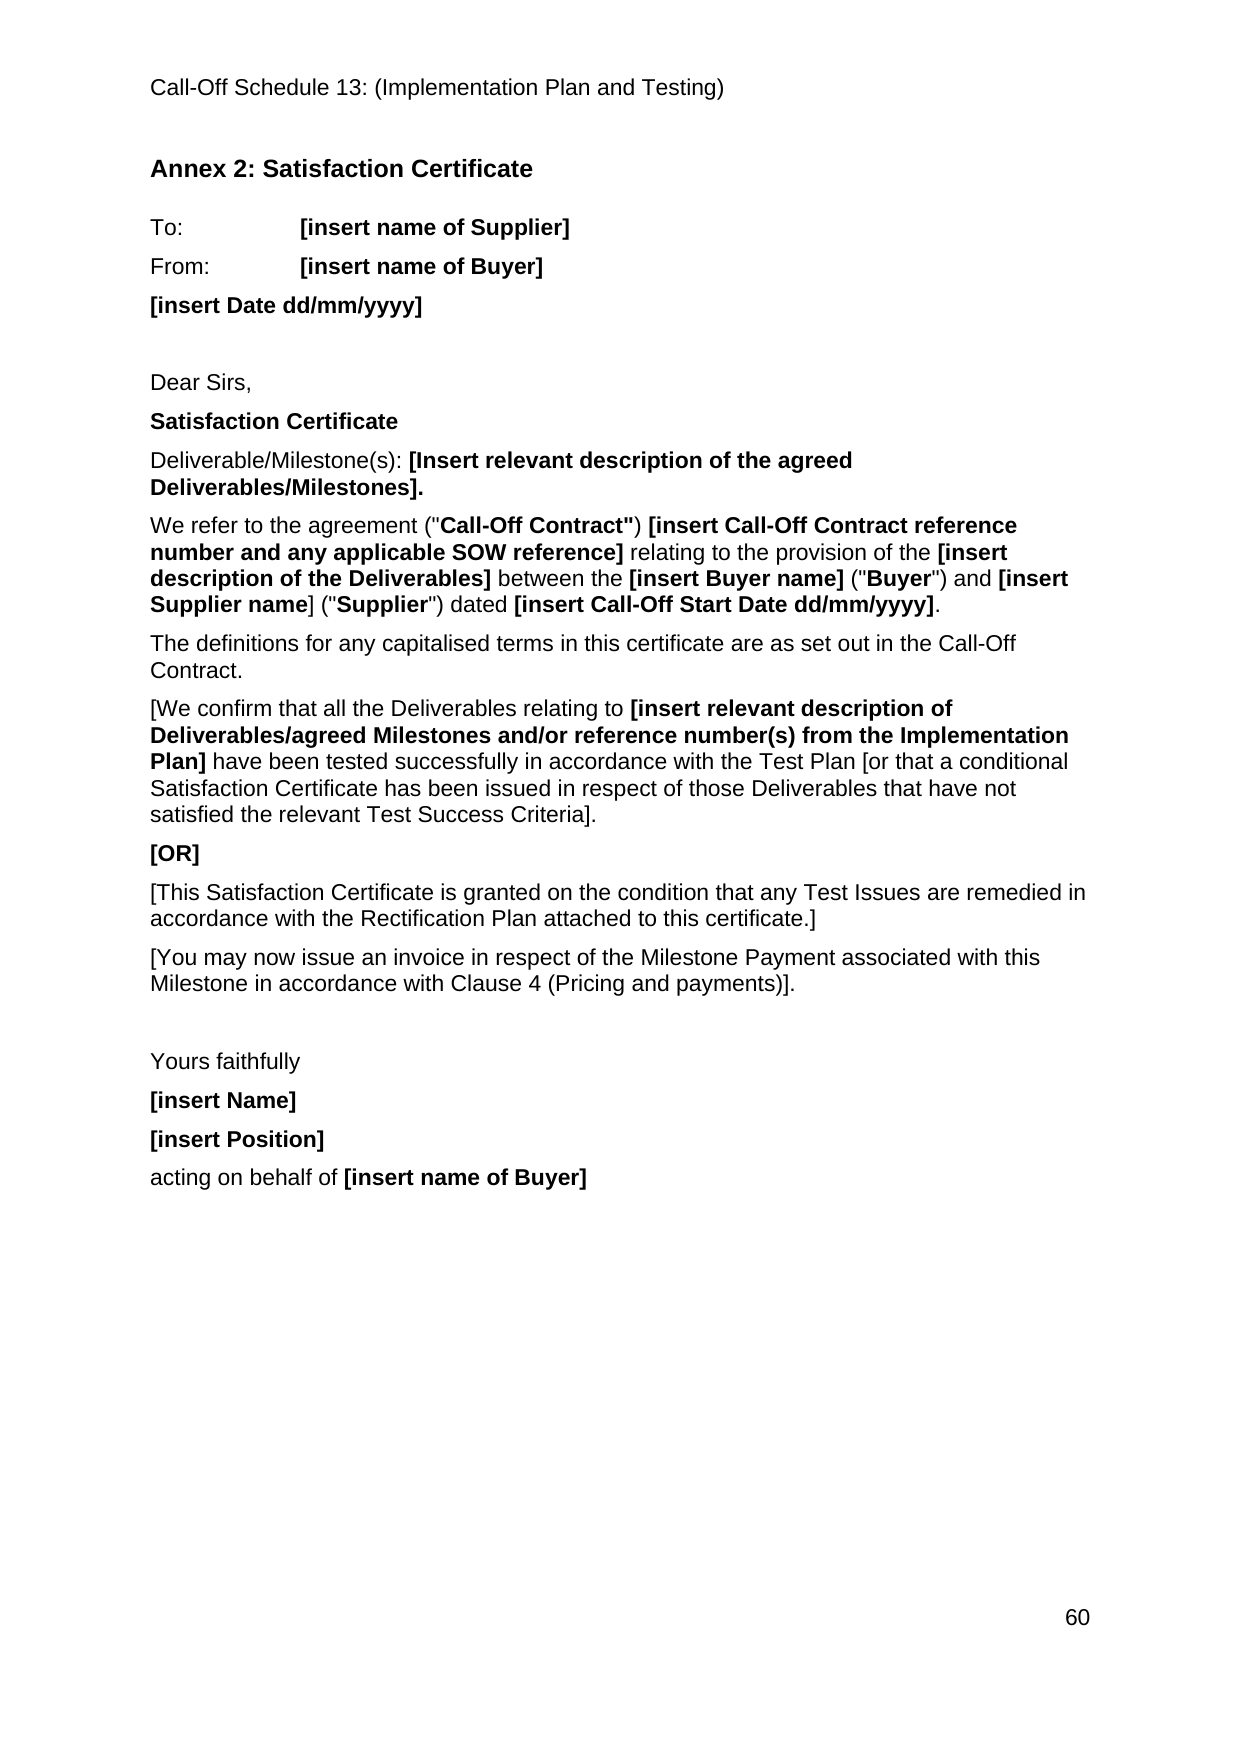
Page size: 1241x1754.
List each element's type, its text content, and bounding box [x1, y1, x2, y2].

text Dear Sirs, [150, 369, 1090, 396]
text [You may now issue an invoice in respect of the Milestone Payment associated with this Milestone in accordance with Clause 4 (Pricing and payments)]. [150, 944, 1090, 996]
text We refer to the agreement ("Call-Off Contract") [insert Call-Off Contract reference number and any applicable SOW reference] relating to the provision of the [insert description of the Deliverables] between the [insert Buyer name] ("Buyer") and [insert Supplier name] ("Supplier") dated [insert Call-Off Start Date dd/mm/yyyy]. [150, 512, 1090, 618]
text [insert Name] [150, 1087, 1090, 1113]
text [We confirm that all the Deliverables relating to [insert relevant description of Deliverables/agreed Milestones and/or reference number(s) from the Implementation Plan] have been tested successfully in accordance with the Test Plan [or that a conditional Satisfaction Certificate has been issued in respect of those Deliverables that have not satisfied the relevant Test Success Criteria]. [150, 695, 1090, 827]
text [insert Position] [150, 1126, 1090, 1152]
text [insert Date dd/mm/yyyy] [150, 292, 1090, 318]
subtitle Annex 2: Satisfaction Certificate [150, 154, 1090, 183]
text [This Satisfaction Certificate is granted on the condition that any Test Issues are remedied in accordance with the Rectification Plan attached to this certificate.] [150, 878, 1090, 931]
text Deliverable/Milestone(s): [Insert relevant description of the agreed Deliverables/Milestones]. [150, 447, 1090, 500]
text Yours faithfully [150, 1048, 1090, 1074]
text To: [insert name of Supplier] [150, 214, 1090, 240]
text Satisfaction Certificate [150, 408, 1090, 434]
text The definitions for any capitalised terms in this certificate are as set out in the Call-Off Contract. [150, 630, 1090, 683]
text From: [insert name of Buyer] [150, 253, 1090, 279]
text [OR] [150, 840, 1090, 866]
text acting on behalf of [insert name of Buyer] [150, 1164, 1090, 1191]
